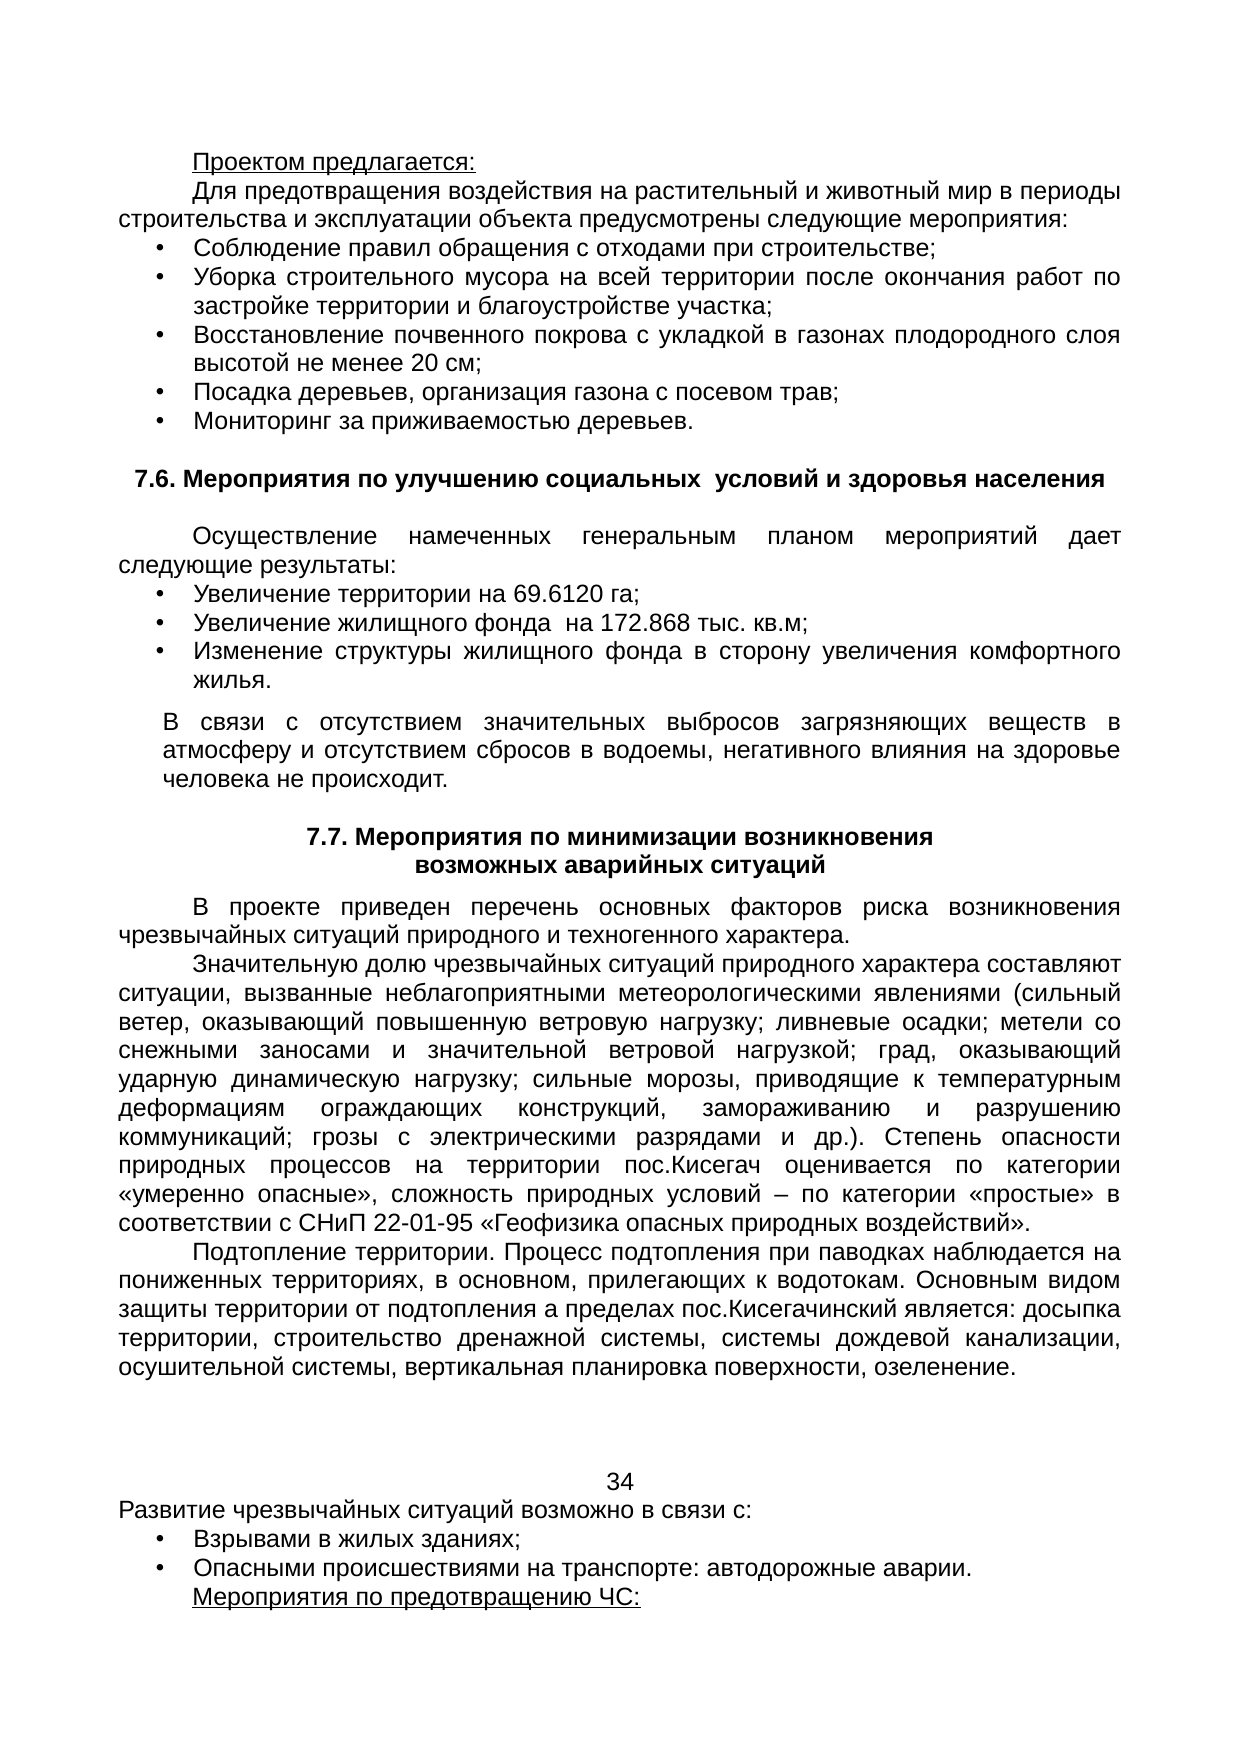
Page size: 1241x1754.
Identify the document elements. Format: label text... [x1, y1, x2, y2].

text 6 [118, 1466, 1122, 1495]
text Подтопление территории. Процесс подтопления при паводках наблюдается на пониженных территориях, в основном, прилегающих к водотокам. Основным видом защиты территории от подтопления а пределах пос.Кисегачинский является: досыпка территории, строительство дренажной системы, системы дождевой канализации, осушительной системы, вертикальная планировка поверхности, озеленение. [118, 1236, 1122, 1380]
text Осуществление намеченных генеральным планом мероприятий дает следующие результаты: [118, 521, 1122, 579]
list Опасными происшествиями на транспорте: автодорожные аварии. [156, 1553, 1122, 1582]
text Развитие чрезвычайных ситуаций возможно в связи с: [118, 1495, 1122, 1524]
list Соблюдение правил обращения с отходами при строительстве; [156, 233, 1122, 262]
list Изменение структуры жилищного фонда в сторону увеличения комфортного жилья. [156, 636, 1122, 694]
list Взрывами в жилых зданиях; [156, 1524, 1122, 1553]
text 7.7. Мероприятия по минимизации возникновения возможных аварийных ситуаций [118, 821, 1122, 879]
list Увеличение жилищного фонда на 172.868 тыс. кв.м; [156, 607, 1122, 636]
text В проекте приведен перечень основных факторов риска возникновения чрезвычайных ситуаций природного и техногенного характера. [118, 891, 1122, 949]
text Мероприятия по предотвращению ЧС: [118, 1582, 1122, 1610]
text Для предотвращения воздействия на растительный и животный мир в периоды строительства и эксплуатации объекта предусмотрены следующие мероприятия: [118, 176, 1122, 233]
text Значительную долю чрезвычайных ситуаций природного характера составляют ситуации, вызванные неблагоприятными метеорологическими явлениями (сильный ветер, оказывающий повышенную ветровую нагрузку; ливневые осадки; метели со снежными заносами и значительной ветровой нагрузкой; град, оказывающий ударную динамическую нагрузку; сильные морозы, приводящие к температурным деформациям ограждающих конструкций, замораживанию и разрушению коммуникаций; грозы с электрическими разрядами и др.). Степень опасности природных процессов на территории пос.Кисегач оценивается по категории «умеренно опасные», сложность природных условий – по категории «простые» в соответствии с СНиП 22-01-95 «Геофизика опасных природных воздействий». [118, 949, 1122, 1236]
list Уборка строительного мусора на всей территории после окончания работ по застройке территории и благоустройстве участка; [156, 262, 1122, 319]
list Увеличение территории на 69.6120 га; [156, 579, 1122, 607]
text 7.6. Мероприятия по улучшению социальных условий и здоровья населения [118, 464, 1122, 492]
text Проектом предлагается: [118, 147, 1122, 176]
list Мониторинг за приживаемостью деревьев. [156, 406, 1122, 435]
list Восстановление почвенного покрова с укладкой в газонах плодородного слоя высотой не менее 20 см; [156, 319, 1122, 377]
list Посадка деревьев, организация газона с посевом трав; [156, 377, 1122, 406]
list В связи с отсутствием значительных выбросов загрязняющих веществ в атмосферу и отсутствием сбросов в водоемы, негативного влияния на здоровье человека не происходит. [125, 706, 1122, 793]
